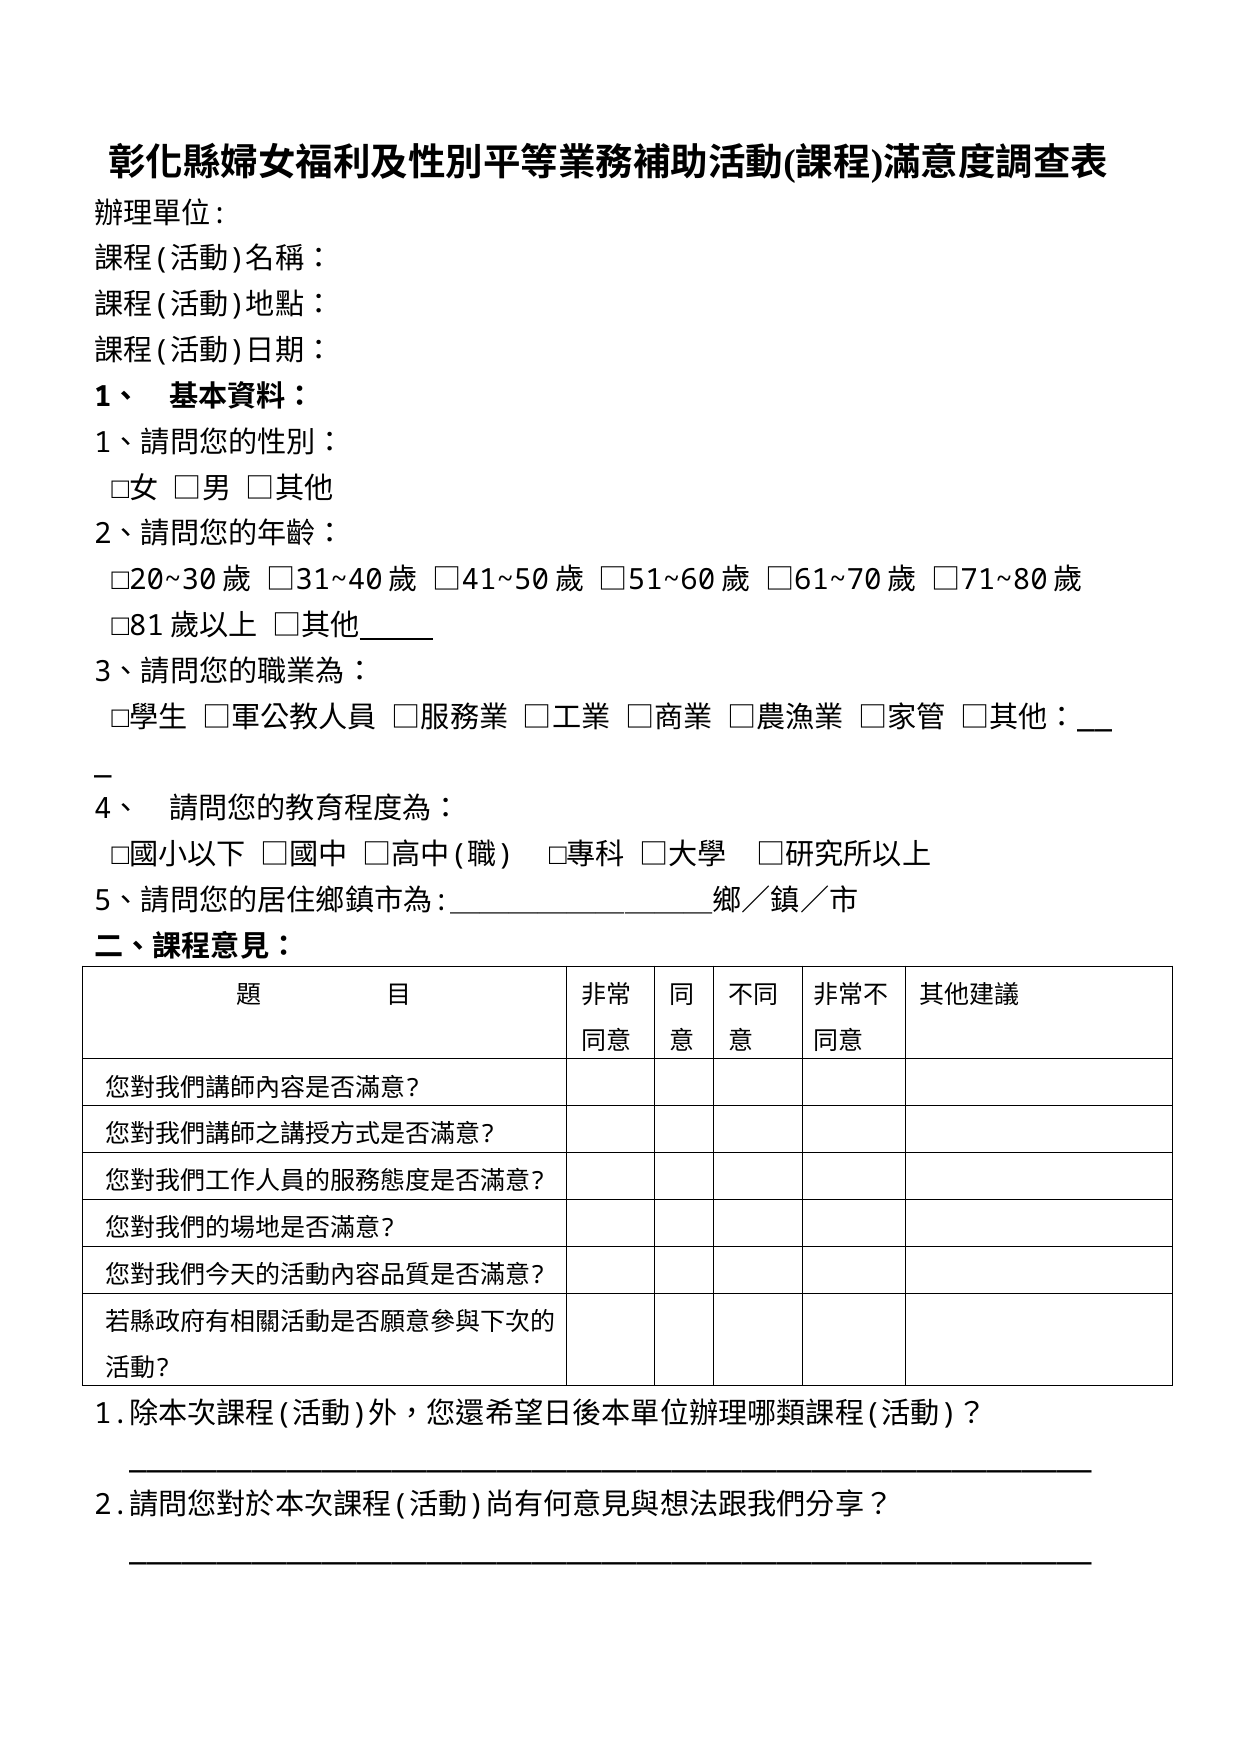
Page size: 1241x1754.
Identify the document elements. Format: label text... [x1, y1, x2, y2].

table_cell [906, 1059, 1172, 1105]
text 課程(活動)日期： [94, 324, 1122, 370]
list 請問您的教育程度為： [94, 782, 1122, 828]
table_cell [567, 1153, 654, 1199]
text _______________________________________________________ [94, 1432, 1122, 1478]
table_cell [567, 1059, 654, 1105]
table_cell 您對我們講師之講授方式是否滿意? [83, 1106, 566, 1152]
table_header 不同意 [714, 967, 802, 1058]
table_cell [655, 1294, 713, 1385]
text 1、請問您的性別： [94, 416, 1122, 461]
text 辦理單位: [94, 186, 1122, 232]
table_cell [714, 1294, 802, 1385]
table_cell [714, 1153, 802, 1199]
table_cell 您對我們工作人員的服務態度是否滿意? [83, 1153, 566, 1199]
table_cell [906, 1200, 1172, 1246]
text 課程(活動)名稱： [94, 232, 1122, 278]
list 基本資料： [94, 370, 1122, 416]
table_cell [655, 1247, 713, 1293]
table_cell [803, 1247, 905, 1293]
text 二、課程意見： [94, 920, 1122, 966]
table_cell 您對我們今天的活動內容品質是否滿意? [83, 1247, 566, 1293]
table_cell [803, 1200, 905, 1246]
text □81歲以上 □其他 [94, 599, 1122, 645]
text 2.請問您對於本次課程(活動)尚有何意見與想法跟我們分享？ [94, 1478, 1122, 1524]
text 3、請問您的職業為： [94, 645, 1122, 691]
table_header 非常不同意 [803, 967, 905, 1058]
text 2、請問您的年齡： [94, 507, 1122, 553]
text 5、請問您的居住鄉鎮市為:＿＿＿＿＿＿＿＿＿鄉／鎮／市 [94, 874, 1122, 920]
table_cell [655, 1200, 713, 1246]
text □女 □男 □其他 [94, 461, 1122, 507]
table_cell [714, 1106, 802, 1152]
table_cell [803, 1106, 905, 1152]
table_cell [906, 1294, 1172, 1385]
table_cell [567, 1106, 654, 1152]
text 1.除本次課程(活動)外，您還希望日後本單位辦理哪類課程(活動)？ [94, 1386, 1122, 1432]
text □國小以下 □國中 □高中(職) □專科 □大學 □研究所以上 [94, 828, 1122, 874]
text 彰化縣婦女福利及性別平等業務補助活動(課程)滿意度調查表 [94, 132, 1122, 186]
table_cell [567, 1294, 654, 1385]
table_cell [714, 1247, 802, 1293]
table_header 同意 [655, 967, 713, 1058]
table_cell [803, 1059, 905, 1105]
table_cell [714, 1200, 802, 1246]
table_cell 若縣政府有相關活動是否願意參與下次的活動? [83, 1294, 566, 1385]
text 課程(活動)地點： [94, 278, 1122, 324]
table_cell 您對我們的場地是否滿意? [83, 1200, 566, 1246]
table_cell [714, 1059, 802, 1105]
table_cell [655, 1153, 713, 1199]
table_cell [803, 1294, 905, 1385]
table_cell [655, 1059, 713, 1105]
table_header 題 目 [83, 967, 566, 1058]
text □20~30歲 □31~40歲 □41~50歲 □51~60歲 □61~70歲 □71~80歲 [94, 553, 1122, 599]
table_cell [906, 1106, 1172, 1152]
table_cell [906, 1247, 1172, 1293]
table_cell [655, 1106, 713, 1152]
table_header 其他建議 [906, 967, 1172, 1058]
table_cell [906, 1153, 1172, 1199]
table_cell [567, 1247, 654, 1293]
text _______________________________________________________ [94, 1524, 1122, 1570]
table_cell [567, 1200, 654, 1246]
table_header 非常同意 [567, 967, 654, 1058]
table_cell 您對我們講師內容是否滿意? [83, 1059, 566, 1105]
text □學生 □軍公教人員 □服務業 □工業 □商業 □農漁業 □家管 □其他：___ [94, 691, 1122, 782]
table_cell [803, 1153, 905, 1199]
